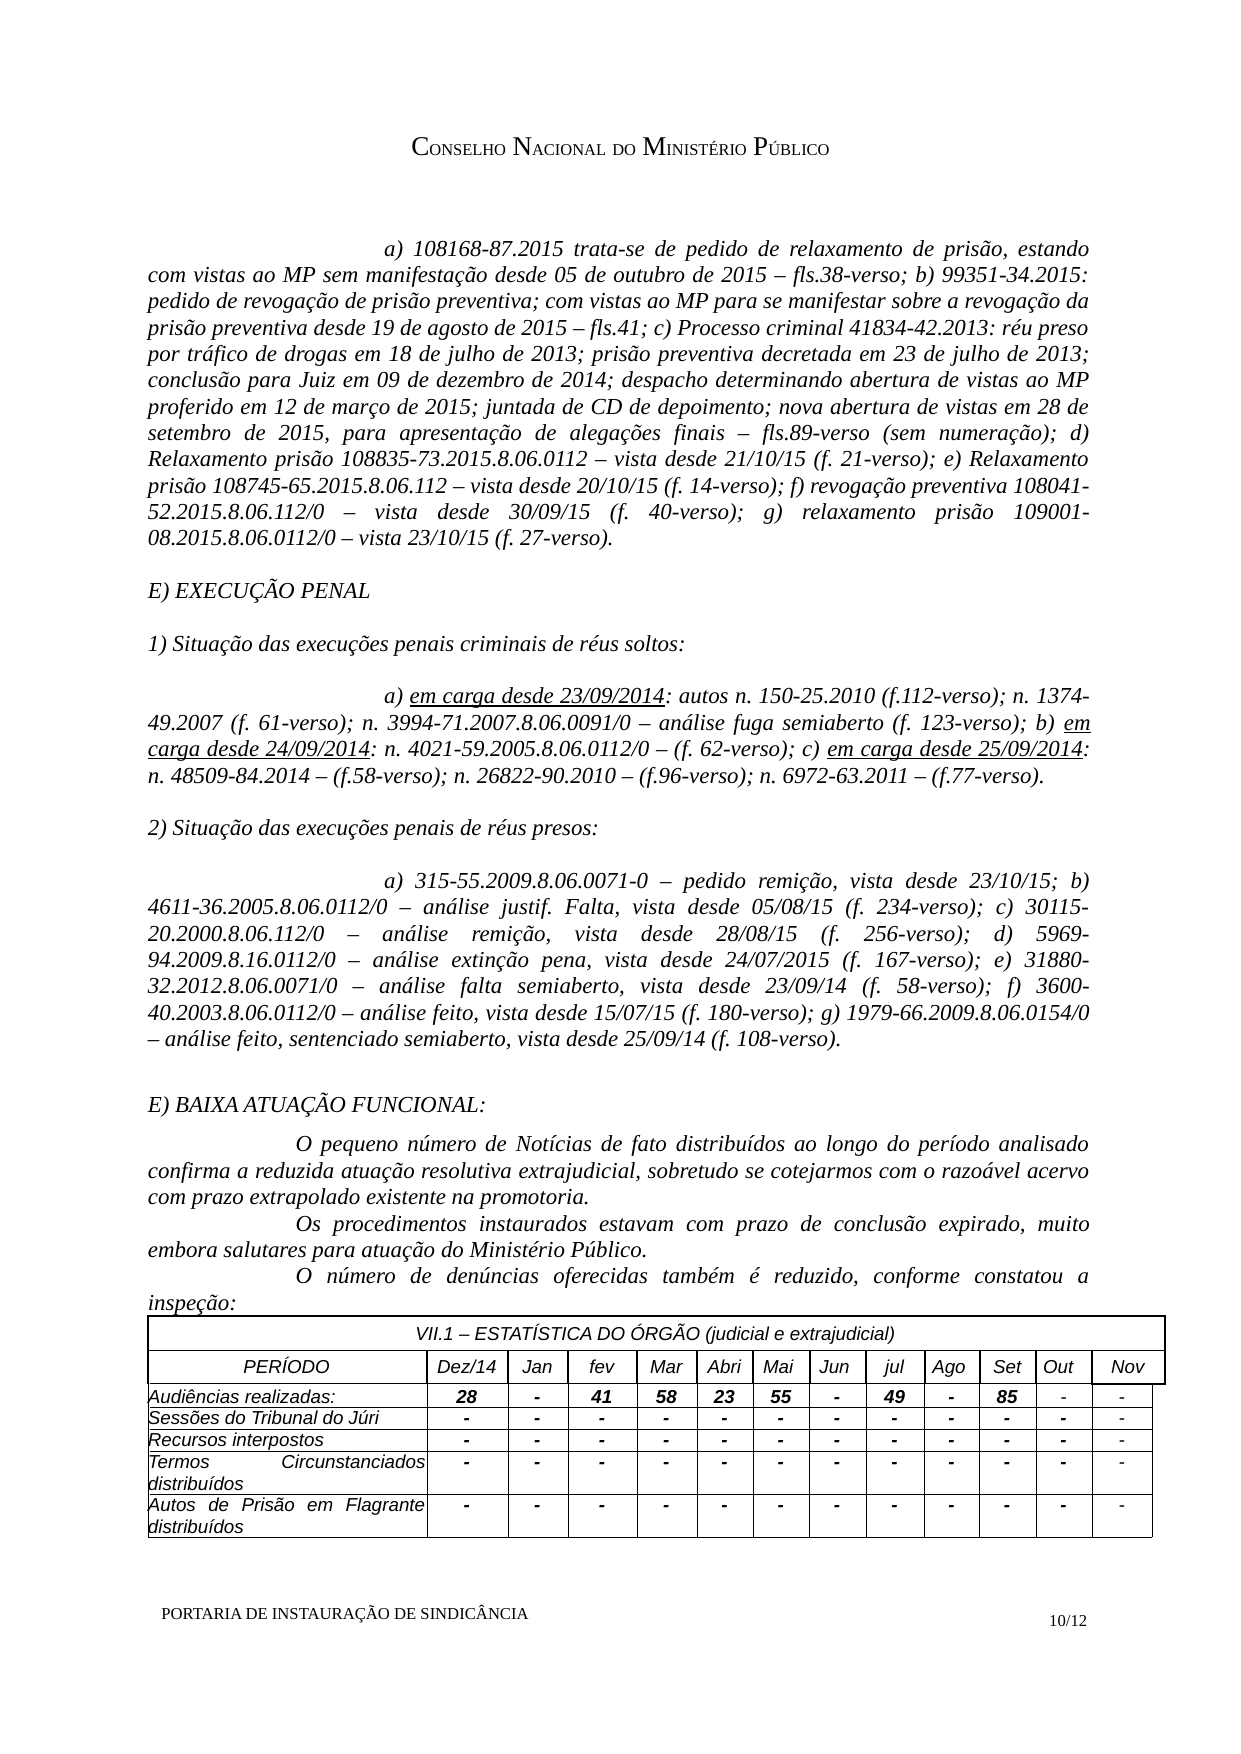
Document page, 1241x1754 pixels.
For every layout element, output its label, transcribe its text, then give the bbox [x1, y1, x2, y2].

table_cell - [1037, 1495, 1092, 1537]
table_header VII.1 – ESTATÍSTICA DO ÓRGÃO (judicial e extrajudicial) [149, 1317, 1164, 1350]
table_cell Nov [1093, 1351, 1164, 1383]
table_cell - [1093, 1495, 1152, 1537]
text 2) Situação das execuções penais de réus presos: [148, 814, 1093, 841]
table_cell - [638, 1495, 697, 1537]
table_cell - [754, 1452, 809, 1494]
table_cell - [638, 1452, 697, 1494]
table_cell PERÍODO [149, 1351, 426, 1383]
table_cell [1159, 1494, 1164, 1537]
table_cell - [1037, 1384, 1092, 1407]
table_cell Set [981, 1351, 1035, 1383]
text O número de denúncias oferecidas também é reduzido, conforme constatou a inspeção: [148, 1262, 1093, 1315]
table_cell Mai [754, 1351, 809, 1383]
table_cell [1153, 1494, 1158, 1537]
table_cell 55 [754, 1384, 809, 1407]
table_cell - [569, 1495, 637, 1537]
table_cell - [698, 1430, 753, 1451]
table_cell - [754, 1495, 809, 1537]
table_cell Recursos interpostos [149, 1430, 427, 1451]
table_cell - [867, 1452, 924, 1494]
table_cell - [810, 1408, 866, 1429]
table_cell 85 [980, 1384, 1036, 1407]
table_cell Jun [811, 1351, 865, 1383]
table_cell Dez/14 [428, 1351, 507, 1383]
table_cell - [925, 1495, 979, 1537]
table_cell - [569, 1430, 637, 1451]
table_cell [1159, 1451, 1164, 1494]
table_cell - [1037, 1408, 1092, 1429]
table_cell - [698, 1408, 753, 1429]
table_cell 41 [569, 1384, 637, 1407]
table_cell - [698, 1452, 753, 1494]
table_cell - [980, 1408, 1036, 1429]
table_cell - [509, 1495, 568, 1537]
table_cell - [810, 1495, 866, 1537]
table_cell - [810, 1384, 866, 1407]
table_cell - [509, 1384, 568, 1407]
table_cell - [867, 1408, 924, 1429]
table_cell - [810, 1430, 866, 1451]
table_cell [1153, 1385, 1158, 1407]
table_cell 23 [698, 1384, 753, 1407]
table_cell - [1037, 1452, 1092, 1494]
table_cell - [638, 1408, 697, 1429]
table_cell - [638, 1430, 697, 1451]
table_cell - [925, 1384, 979, 1407]
text Os procedimentos instaurados estavam com prazo de conclusão expirado, muito embora salutares para atuação do Ministério Público. [148, 1209, 1093, 1262]
table_cell Mar [638, 1351, 696, 1383]
table_cell [1153, 1429, 1158, 1451]
table_cell [1159, 1407, 1164, 1429]
table_cell - [925, 1408, 979, 1429]
table_cell [1159, 1429, 1164, 1451]
table_cell - [1037, 1430, 1092, 1451]
table_cell - [569, 1452, 637, 1494]
table_cell [1159, 1385, 1164, 1407]
table_cell - [867, 1430, 924, 1451]
table_cell Ago [926, 1351, 979, 1383]
table_cell - [1093, 1408, 1152, 1429]
table_cell - [428, 1495, 508, 1537]
text E) BAIXA ATUAÇÃO FUNCIONAL: [148, 1091, 1093, 1117]
table_cell - [428, 1408, 508, 1429]
text a) em carga desde 23/09/2014: autos n. 150-25.2010 (f.112-verso); n. 1374-49.2007 (f. 61-verso); n. 3994-71.2007.8.06.0091/0 – análise fuga semiaberto (f. 123-verso); b) em carga desde 24/09/2014: n. 4021-59.2005.8.06.0112/0 – (f. 62-verso); c) em carga desde 25/09/2014: n. 48509-84.2014 – (f.58-verso); n. 26822-90.2010 – (f.96-verso); n. 6972-63.2011 – (f.77-verso). [148, 683, 1093, 788]
table_cell Sessões do Tribunal do Júri [149, 1408, 427, 1429]
table_cell [1153, 1451, 1158, 1494]
table_cell Termos Circunstanciados distribuídos [149, 1452, 427, 1494]
table_cell 58 [638, 1384, 697, 1407]
table_cell Autos de Prisão em Flagrante distribuídos [149, 1495, 427, 1537]
table_cell - [698, 1495, 753, 1537]
table_cell - [1093, 1452, 1152, 1494]
table_cell - [754, 1430, 809, 1451]
table_cell - [980, 1495, 1036, 1537]
table_cell Jan [509, 1351, 567, 1383]
table_cell Out [1037, 1351, 1091, 1383]
table_cell 28 [428, 1384, 508, 1407]
table_cell - [509, 1408, 568, 1429]
table_cell 49 [867, 1384, 924, 1407]
table_cell fev [569, 1351, 636, 1383]
text E) EXECUÇÃO PENAL [148, 577, 1093, 603]
table_cell - [569, 1408, 637, 1429]
table_cell jul [867, 1351, 924, 1383]
table_cell - [980, 1452, 1036, 1494]
table_cell - [1093, 1430, 1152, 1451]
table_cell - [509, 1452, 568, 1494]
table_cell - [925, 1452, 979, 1494]
table_cell - [867, 1495, 924, 1537]
table_cell - [925, 1430, 979, 1451]
table_cell - [754, 1408, 809, 1429]
table_cell - [980, 1430, 1036, 1451]
table_cell - [810, 1452, 866, 1494]
table_cell - [428, 1430, 508, 1451]
table_cell Audiências realizadas: [149, 1384, 427, 1407]
text O pequeno número de Notícias de fato distribuídos ao longo do período analisado confirma a reduzida atuação resolutiva extrajudicial, sobretudo se cotejarmos com o razoável acervo com prazo extrapolado existente na promotoria. [148, 1131, 1093, 1209]
table_cell - [428, 1452, 508, 1494]
table_cell - [1093, 1385, 1152, 1407]
text a) 108168-87.2015 trata-se de pedido de relaxamento de prisão, estando com vistas ao MP sem manifestação desde 05 de outubro de 2015 – fls.38-verso; b) 99351-34.2015: pedido de revogação de prisão preventiva; com vistas ao MP para se manifestar sobre a revogação da prisão preventiva desde 19 de agosto de 2015 – fls.41; c) Processo criminal 41834-42.2013: réu preso por tráfico de drogas em 18 de julho de 2013; prisão preventiva decretada em 23 de julho de 2013; conclusão para Juiz em 09 de dezembro de 2014; despacho determinando abertura de vistas ao MP proferido em 12 de março de 2015; juntada de CD de depoimento; nova abertura de vistas em 28 de setembro de 2015, para apresentação de alegações finais – fls.89-verso (sem numeração); d) Relaxamento prisão 108835-73.2015.8.06.0112 – vista desde 21/10/15 (f. 21-verso); e) Relaxamento prisão 108745-65.2015.8.06.112 – vista desde 20/10/15 (f. 14-verso); f) revogação preventiva 108041-52.2015.8.06.112/0 – vista desde 30/09/15 (f. 40-verso); g) relaxamento prisão 109001-08.2015.8.06.0112/0 – vista 23/10/15 (f. 27-verso). [148, 234, 1093, 551]
text 1) Situação das execuções penais criminais de réus soltos: [148, 630, 1093, 656]
table_cell [1153, 1407, 1158, 1429]
text a) 315-55.2009.8.06.0071-0 – pedido remição, vista desde 23/10/15; b) 4611-36.2005.8.06.0112/0 – análise justif. Falta, vista desde 05/08/15 (f. 234-verso); c) 30115-20.2000.8.06.112/0 – análise remição, vista desde 28/08/15 (f. 256-verso); d) 5969-94.2009.8.16.0112/0 – análise extinção pena, vista desde 24/07/2015 (f. 167-verso); e) 31880-32.2012.8.06.0071/0 – análise falta semiaberto, vista desde 23/09/14 (f. 58-verso); f) 3600-40.2003.8.06.0112/0 – análise feito, vista desde 15/07/15 (f. 180-verso); g) 1979-66.2009.8.06.0154/0 – análise feito, sentenciado semiaberto, vista desde 25/09/14 (f. 108-verso). [148, 867, 1093, 1052]
table_cell - [509, 1430, 568, 1451]
table_cell Abri [698, 1351, 752, 1383]
